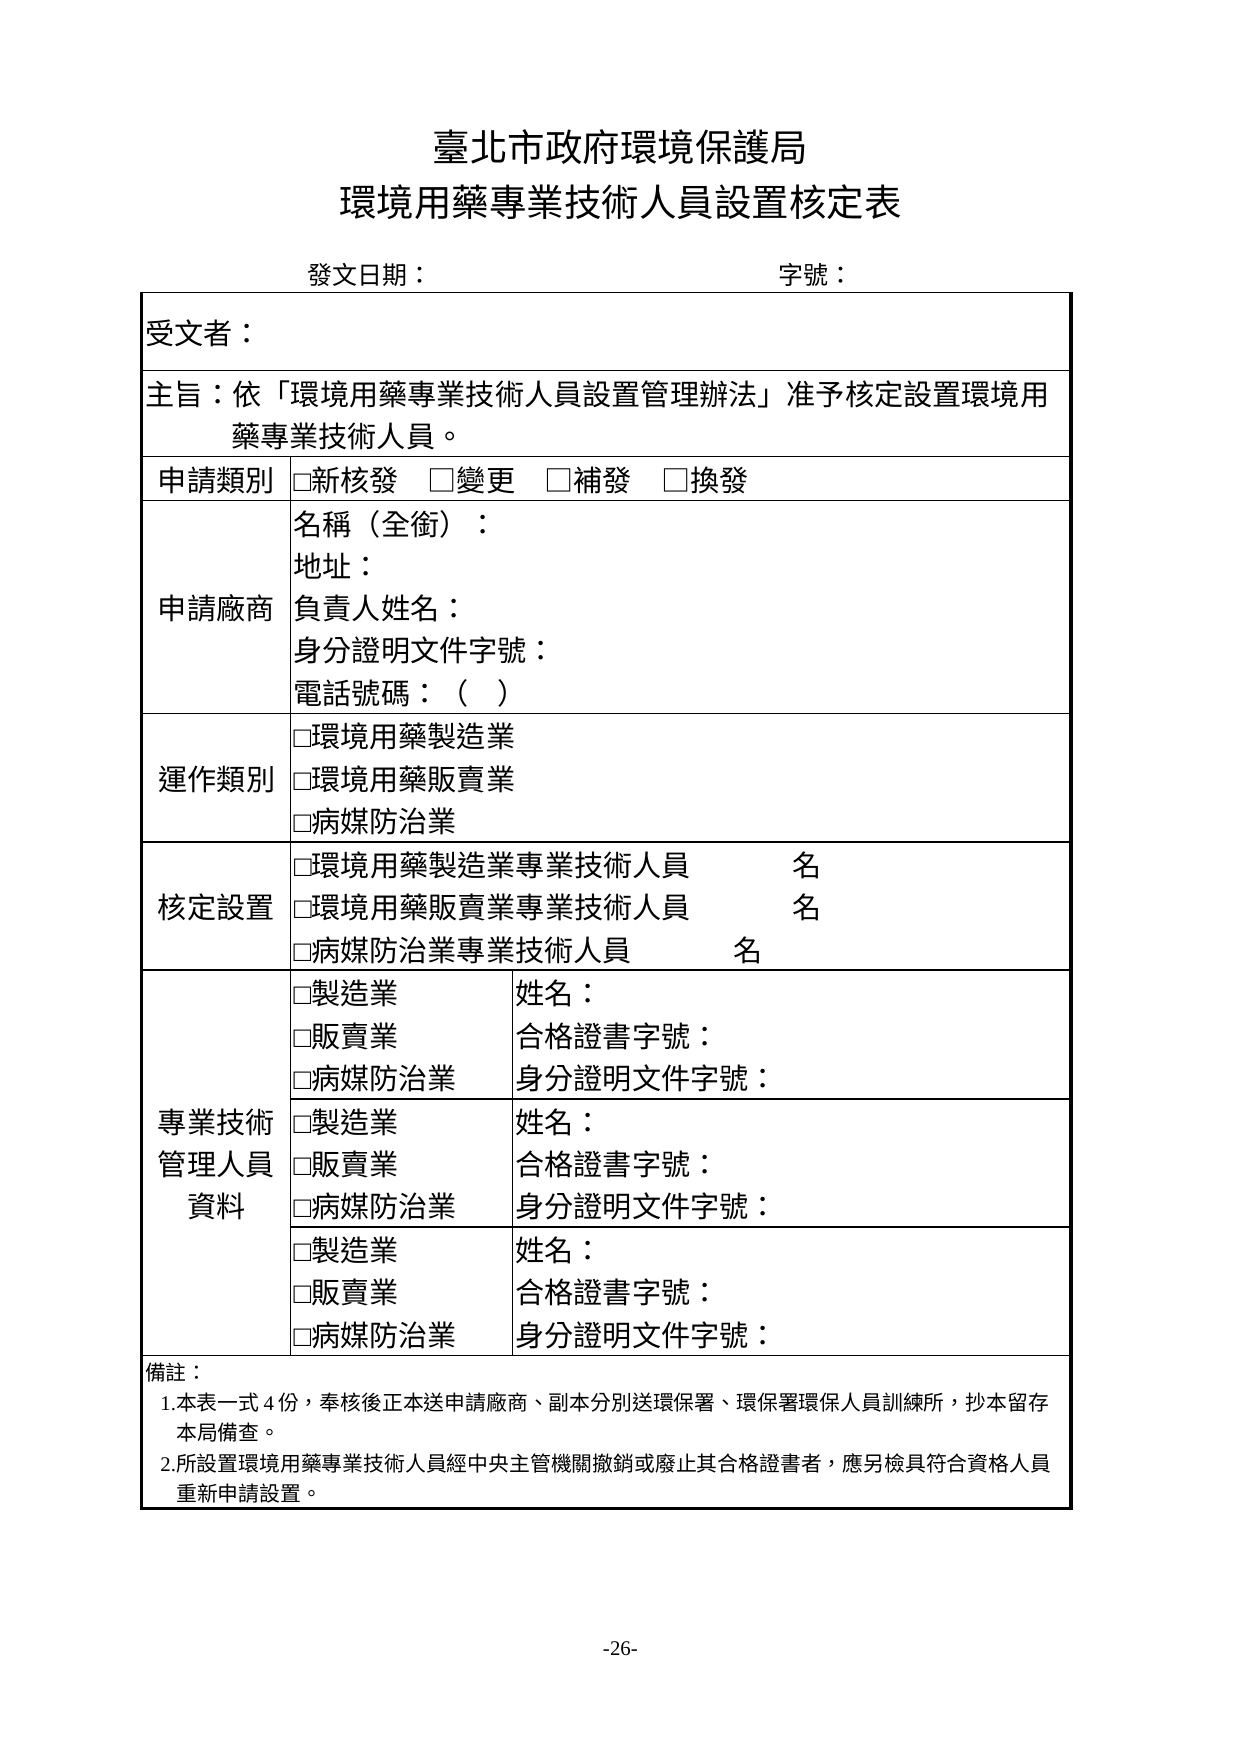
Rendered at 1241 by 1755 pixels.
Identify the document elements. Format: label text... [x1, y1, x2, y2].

table_cell 專業技術 管理人員 資料 [143, 971, 290, 1355]
table_cell 申請類別 [143, 457, 290, 499]
table_cell 主旨：依「環境用藥專業技術人員設置管理辦法」准予核定設置環境用藥專業技術人員。 [143, 371, 1069, 456]
table_cell 運作類別 [143, 714, 290, 841]
table_cell 姓名： 合格證書字號： 身分證明文件字號： [513, 1228, 1069, 1355]
table_cell □製造業 □販賣業 □病媒防治業 [291, 971, 512, 1098]
table_cell □環境用藥製造業 □環境用藥販賣業 □病媒防治業 [291, 714, 1069, 841]
table_cell □環境用藥製造業專業技術人員 名 □環境用藥販賣業專業技術人員 名 □病媒防治業專業技術人員 名 [291, 843, 1069, 969]
table_cell 姓名： 合格證書字號： 身分證明文件字號： [513, 971, 1069, 1098]
table_cell □製造業 □販賣業 □病媒防治業 [291, 1228, 512, 1355]
table_cell 核定設置 [143, 843, 290, 969]
text 臺北市政府環境保護局 [142, 118, 1098, 172]
table_header 字號： [606, 255, 1071, 292]
table_cell 申請廠商 [143, 501, 290, 712]
table_cell 受文者： [143, 293, 1069, 369]
text 環境用藥專業技術人員設置核定表 [142, 172, 1098, 227]
table_cell □製造業 □販賣業 □病媒防治業 [291, 1100, 512, 1226]
table_cell 名稱（全銜）： 地址： 負責人姓名： 身分證明文件字號： 電話號碼：（ ） [291, 501, 1069, 712]
table_cell 備註： 1.本表一式4份，奉核後正本送申請廠商、副本分別送環保署、環保署環保人員訓練所，抄本留存本局備查。 2.所設置環境用藥專業技術人員經中央主管機關撤銷或廢止其合格證書者，應另檢具符合資格人員重新申請設置。 [143, 1356, 1069, 1507]
table_cell 姓名： 合格證書字號： 身分證明文件字號： [513, 1100, 1069, 1226]
table_cell □新核發 □變更 □補發 □換發 [291, 457, 1069, 499]
table_header 發文日期： [142, 255, 606, 292]
